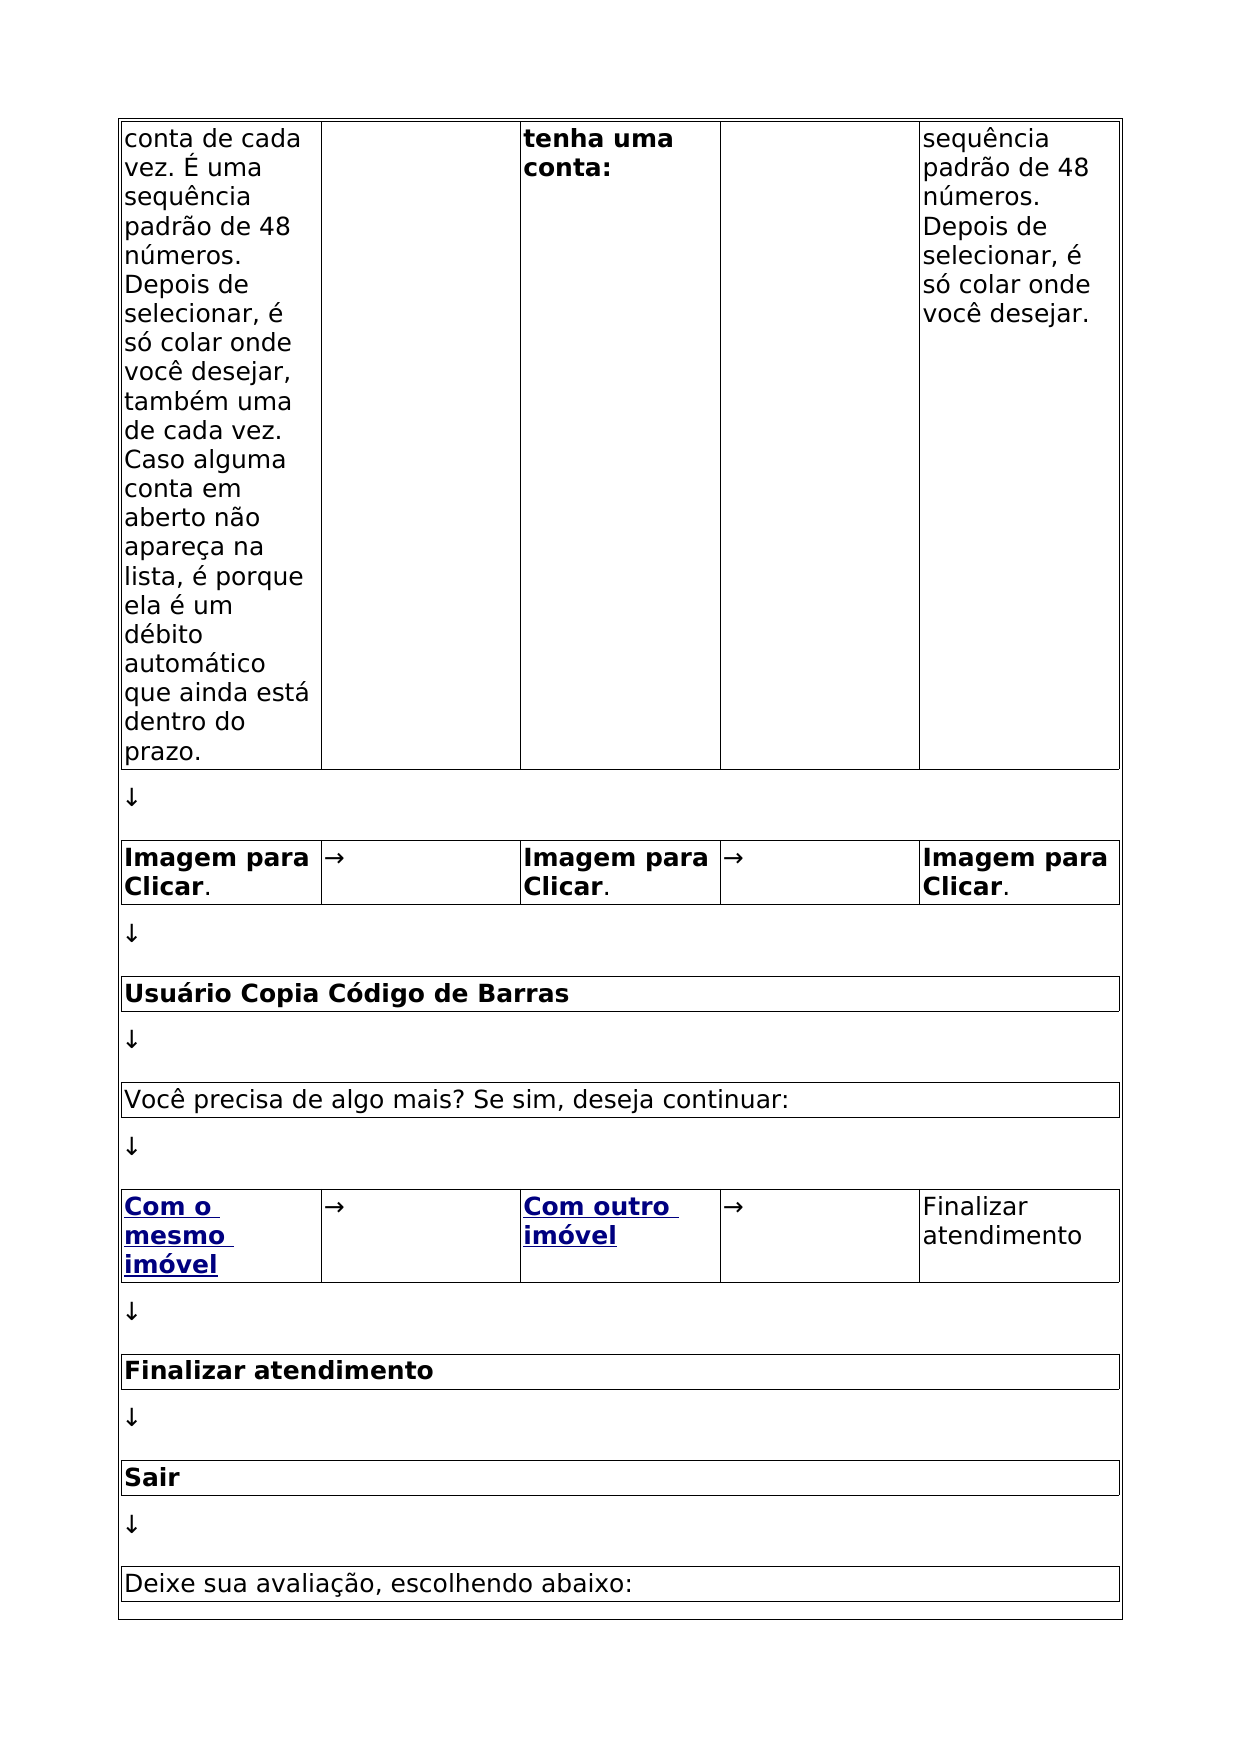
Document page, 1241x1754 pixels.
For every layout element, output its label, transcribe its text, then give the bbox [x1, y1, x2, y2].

table_header Imagem para Clicar. [122, 841, 321, 904]
table_header tenha uma conta: [521, 122, 720, 769]
table_header [322, 122, 520, 769]
table_header Usuário Copia Código de Barras [122, 977, 1119, 1011]
table_header Sair [122, 1461, 1119, 1495]
table_header → [322, 1190, 520, 1282]
table_header Com o mesmo imóvel [122, 1190, 321, 1282]
table_header Com outro imóvel [521, 1190, 720, 1282]
table_header Finalizar atendimento [920, 1190, 1119, 1282]
table_header Finalizar atendimento [122, 1355, 1119, 1388]
table_header Imagem para Clicar. [920, 841, 1119, 904]
table_header conta de cada vez. É uma sequência padrão de 48 números. Depois de selecionar, é só colar onde você desejar, também uma de cada vez. Caso alguma conta em aberto não apareça na lista, é porque ela é um débito automático que ainda está dentro do prazo. [122, 122, 321, 769]
table_header sequência padrão de 48 números. Depois de selecionar, é só colar onde você desejar. [920, 122, 1119, 769]
table_header [721, 122, 919, 769]
table_header → [721, 841, 919, 904]
table_header ↓ ↓ ↓ ↓ ↓ ↓ ↓ [119, 119, 1122, 1619]
table_header → [322, 841, 520, 904]
table_header Você precisa de algo mais? Se sim, deseja continuar: [122, 1083, 1119, 1117]
table_header → [721, 1190, 919, 1282]
table_header Imagem para Clicar. [521, 841, 720, 904]
table_header Deixe sua avaliação, escolhendo abaixo: [122, 1567, 1119, 1601]
